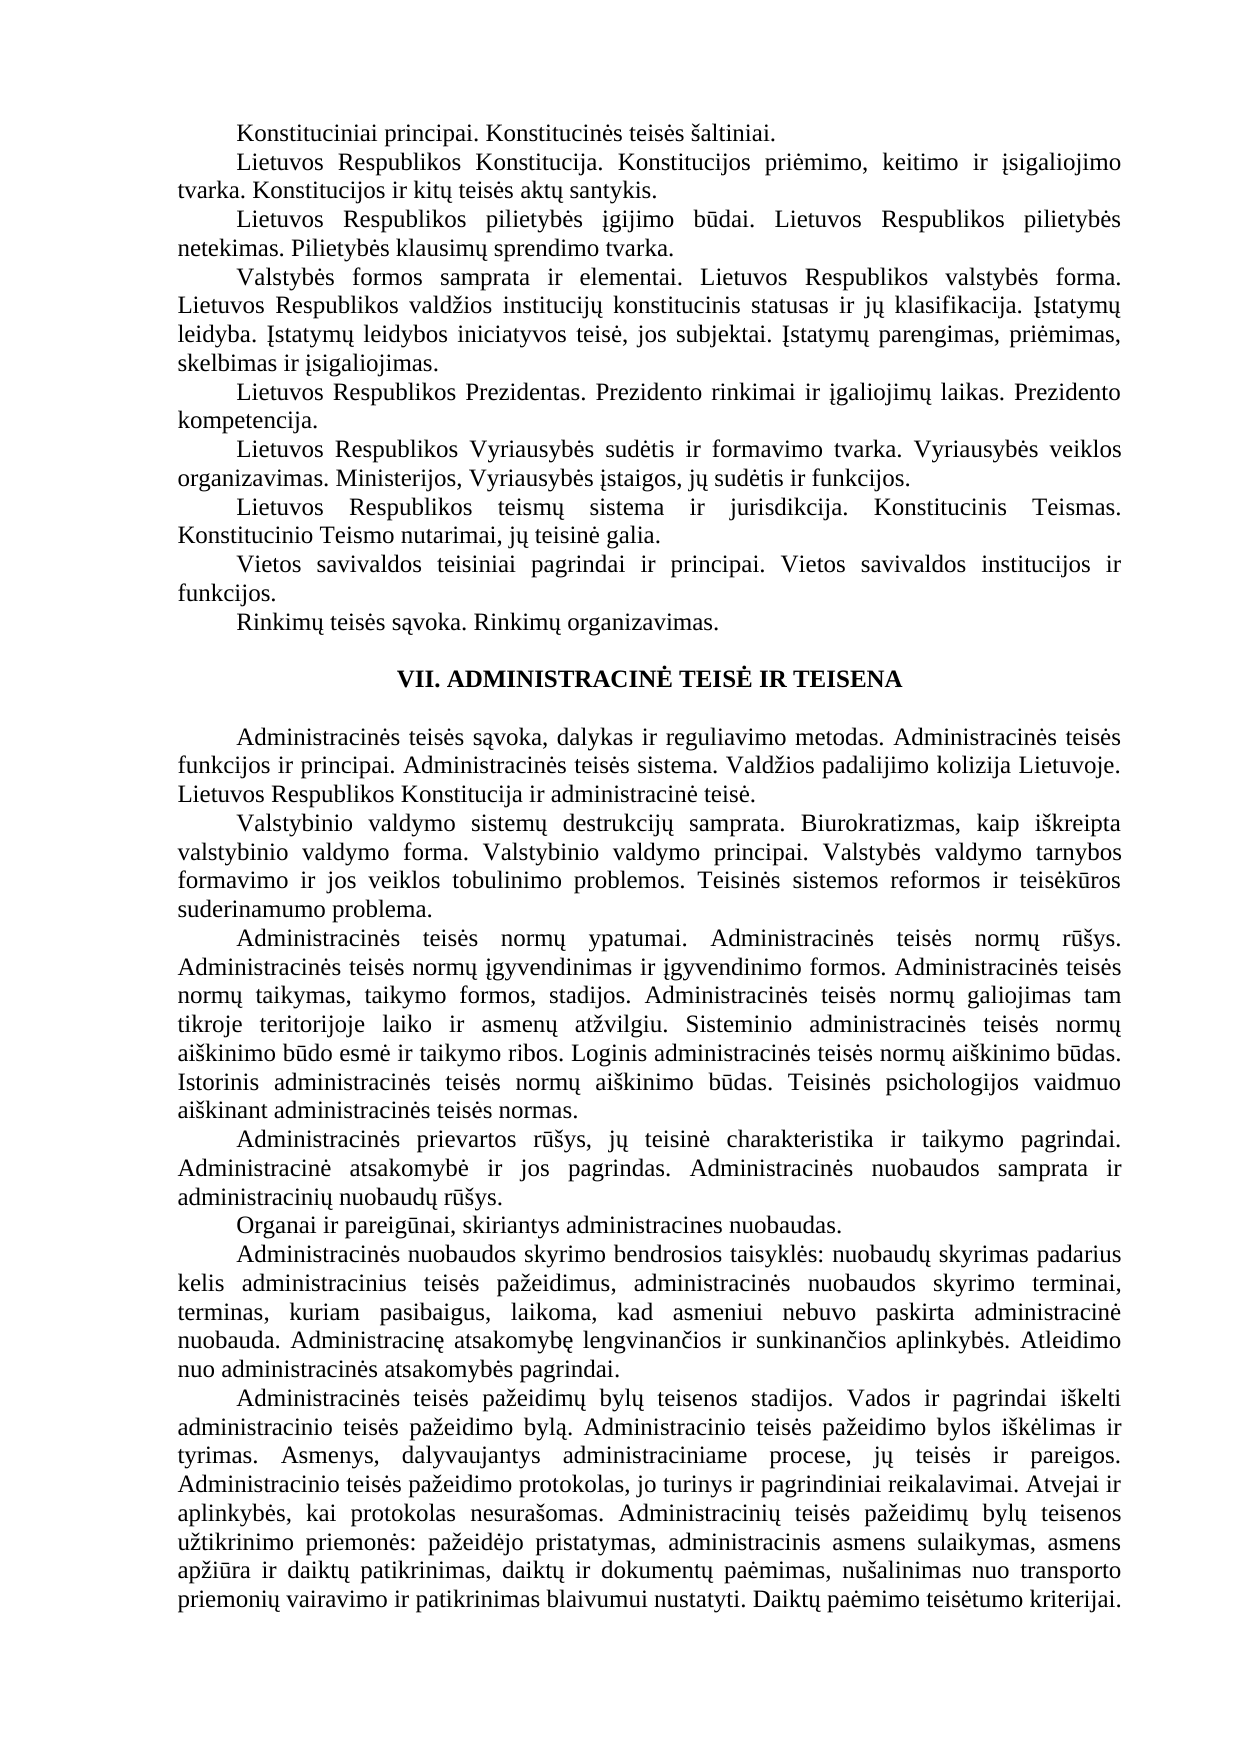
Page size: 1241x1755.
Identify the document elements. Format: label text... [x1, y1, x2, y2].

text Lietuvos Respublikos Prezidentas. Prezidento rinkimai ir įgaliojimų laikas. Prezidento kompetencija. [177, 377, 1122, 434]
text Administracinės nuobaudos skyrimo bendrosios taisyklės: nuobaudų skyrimas padarius kelis administracinius teisės pažeidimus, administracinės nuobaudos skyrimo terminai, terminas, kuriam pasibaigus, laikoma, kad asmeniui nebuvo paskirta administracinė nuobauda. Administracinę atsakomybę lengvinančios ir sunkinančios aplinkybės. Atleidimo nuo administracinės atsakomybės pagrindai. [177, 1239, 1122, 1383]
text Administracinės teisės normų ypatumai. Administracinės teisės normų rūšys. Administracinės teisės normų įgyvendinimas ir įgyvendinimo formos. Administracinės teisės normų taikymas, taikymo formos, stadijos. Administracinės teisės normų galiojimas tam tikroje teritorijoje laiko ir asmenų atžvilgiu. Sisteminio administracinės teisės normų aiškinimo būdo esmė ir taikymo ribos. Loginis administracinės teisės normų aiškinimo būdas. Istorinis administracinės teisės normų aiškinimo būdas. Teisinės psichologijos vaidmuo aiškinant administracinės teisės normas. [177, 923, 1122, 1124]
text Administracinės teisės sąvoka, dalykas ir reguliavimo metodas. Administracinės teisės funkcijos ir principai. Administracinės teisės sistema. Valdžios padalijimo kolizija Lietuvoje. Lietuvos Respublikos Konstitucija ir administracinė teisė. [177, 722, 1122, 808]
text Lietuvos Respublikos Konstitucija. Konstitucijos priėmimo, keitimo ir įsigaliojimo tvarka. Konstitucijos ir kitų teisės aktų santykis. [177, 147, 1122, 204]
text Lietuvos Respublikos teismų sistema ir jurisdikcija. Konstitucinis Teismas. Konstitucinio Teismo nutarimai, jų teisinė galia. [177, 492, 1122, 549]
text Konstituciniai principai. Konstitucinės teisės šaltiniai. [177, 118, 1122, 147]
text Vietos savivaldos teisiniai pagrindai ir principai. Vietos savivaldos institucijos ir funkcijos. [177, 549, 1122, 607]
text Lietuvos Respublikos Vyriausybės sudėtis ir formavimo tvarka. Vyriausybės veiklos organizavimas. Ministerijos, Vyriausybės įstaigos, jų sudėtis ir funkcijos. [177, 434, 1122, 492]
text Valstybės formos samprata ir elementai. Lietuvos Respublikos valstybės forma. Lietuvos Respublikos valdžios institucijų konstitucinis statusas ir jų klasifikacija. Įstatymų leidyba. Įstatymų leidybos iniciatyvos teisė, jos subjektai. Įstatymų parengimas, priėmimas, skelbimas ir įsigaliojimas. [177, 262, 1122, 377]
text Lietuvos Respublikos pilietybės įgijimo būdai. Lietuvos Respublikos pilietybės netekimas. Pilietybės klausimų sprendimo tvarka. [177, 204, 1122, 262]
text Administracinės teisės pažeidimų bylų teisenos stadijos. Vados ir pagrindai iškelti administracinio teisės pažeidimo bylą. Administracinio teisės pažeidimo bylos iškėlimas ir tyrimas. Asmenys, dalyvaujantys administraciniame procese, jų teisės ir pareigos. Administracinio teisės pažeidimo protokolas, jo turinys ir pagrindiniai reikalavimai. Atvejai ir aplinkybės, kai protokolas nesurašomas. Administracinių teisės pažeidimų bylų teisenos užtikrinimo priemonės: pažeidėjo pristatymas, administracinis asmens sulaikymas, asmens apžiūra ir daiktų patikrinimas, daiktų ir dokumentų paėmimas, nušalinimas nuo transporto priemonių vairavimo ir patikrinimas blaivumui nustatyti. Daiktų paėmimo teisėtumo kriterijai. [177, 1383, 1122, 1613]
text VII. ADMINISTRACINĖ TEISĖ IR TEISENA [177, 664, 1122, 693]
text Valstybinio valdymo sistemų destrukcijų samprata. Biurokratizmas, kaip iškreipta valstybinio valdymo forma. Valstybinio valdymo principai. Valstybės valdymo tarnybos formavimo ir jos veiklos tobulinimo problemos. Teisinės sistemos reformos ir teisėkūros suderinamumo problema. [177, 808, 1122, 923]
text Administracinės prievartos rūšys, jų teisinė charakteristika ir taikymo pagrindai. Administracinė atsakomybė ir jos pagrindas. Administracinės nuobaudos samprata ir administracinių nuobaudų rūšys. [177, 1124, 1122, 1211]
text Rinkimų teisės sąvoka. Rinkimų organizavimas. [177, 607, 1122, 636]
text Organai ir pareigūnai, skiriantys administracines nuobaudas. [177, 1211, 1122, 1239]
